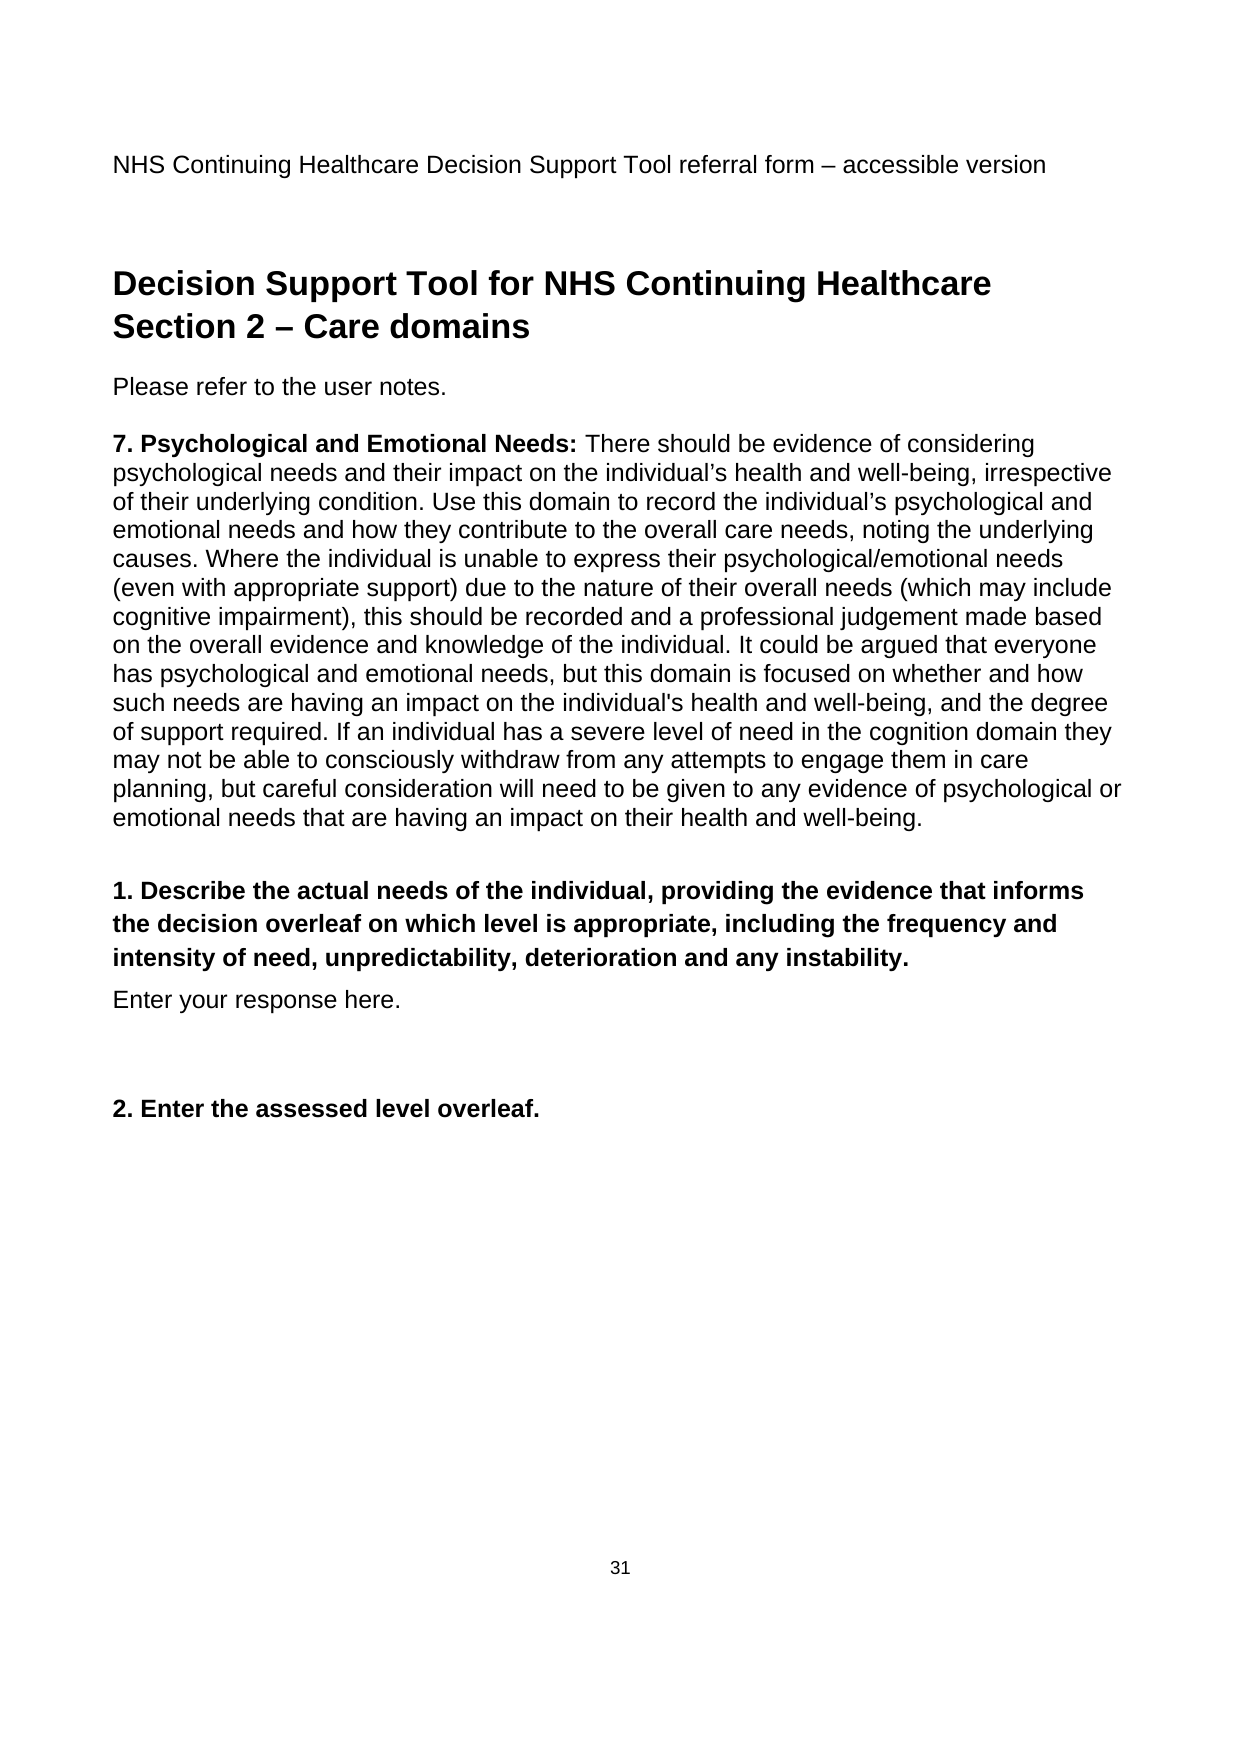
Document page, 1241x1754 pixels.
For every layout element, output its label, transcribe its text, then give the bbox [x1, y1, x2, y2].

text Please refer to the user notes. [112, 372, 1128, 400]
subtitle 1. Describe the actual needs of the individual, providing the evidence that informs the decision overleaf on which level is appropriate, including the frequency and intensity of need, unpredictability, deterioration and any instability. [112, 873, 1128, 973]
subtitle 2. Enter the assessed level overleaf. [112, 1091, 1128, 1124]
text 7. Psychological and Emotional Needs: There should be evidence of considering psychological needs and their impact on the individual’s health and well-being, irrespective of their underlying condition. Use this domain to record the individual’s psychological and emotional needs and how they contribute to the overall care needs, noting the underlying causes. Where the individual is unable to express their psychological/emotional needs (even with appropriate support) due to the nature of their overall needs (which may include cognitive impairment), this should be recorded and a professional judgement made based on the overall evidence and knowledge of the individual. It could be argued that everyone has psychological and emotional needs, but this domain is focused on whether and how such needs are having an impact on the individual's health and well-being, and the degree of support required. If an individual has a severe level of need in the cognition domain they may not be able to consciously withdraw from any attempts to engage them in care planning, but careful consideration will need to be given to any evidence of psychological or emotional needs that are having an impact on their health and well-being. [112, 429, 1128, 832]
text Enter your response here. [112, 985, 1128, 1014]
subtitle Decision Support Tool for NHS Continuing Healthcare Section 2 – Care domains [112, 261, 1128, 347]
